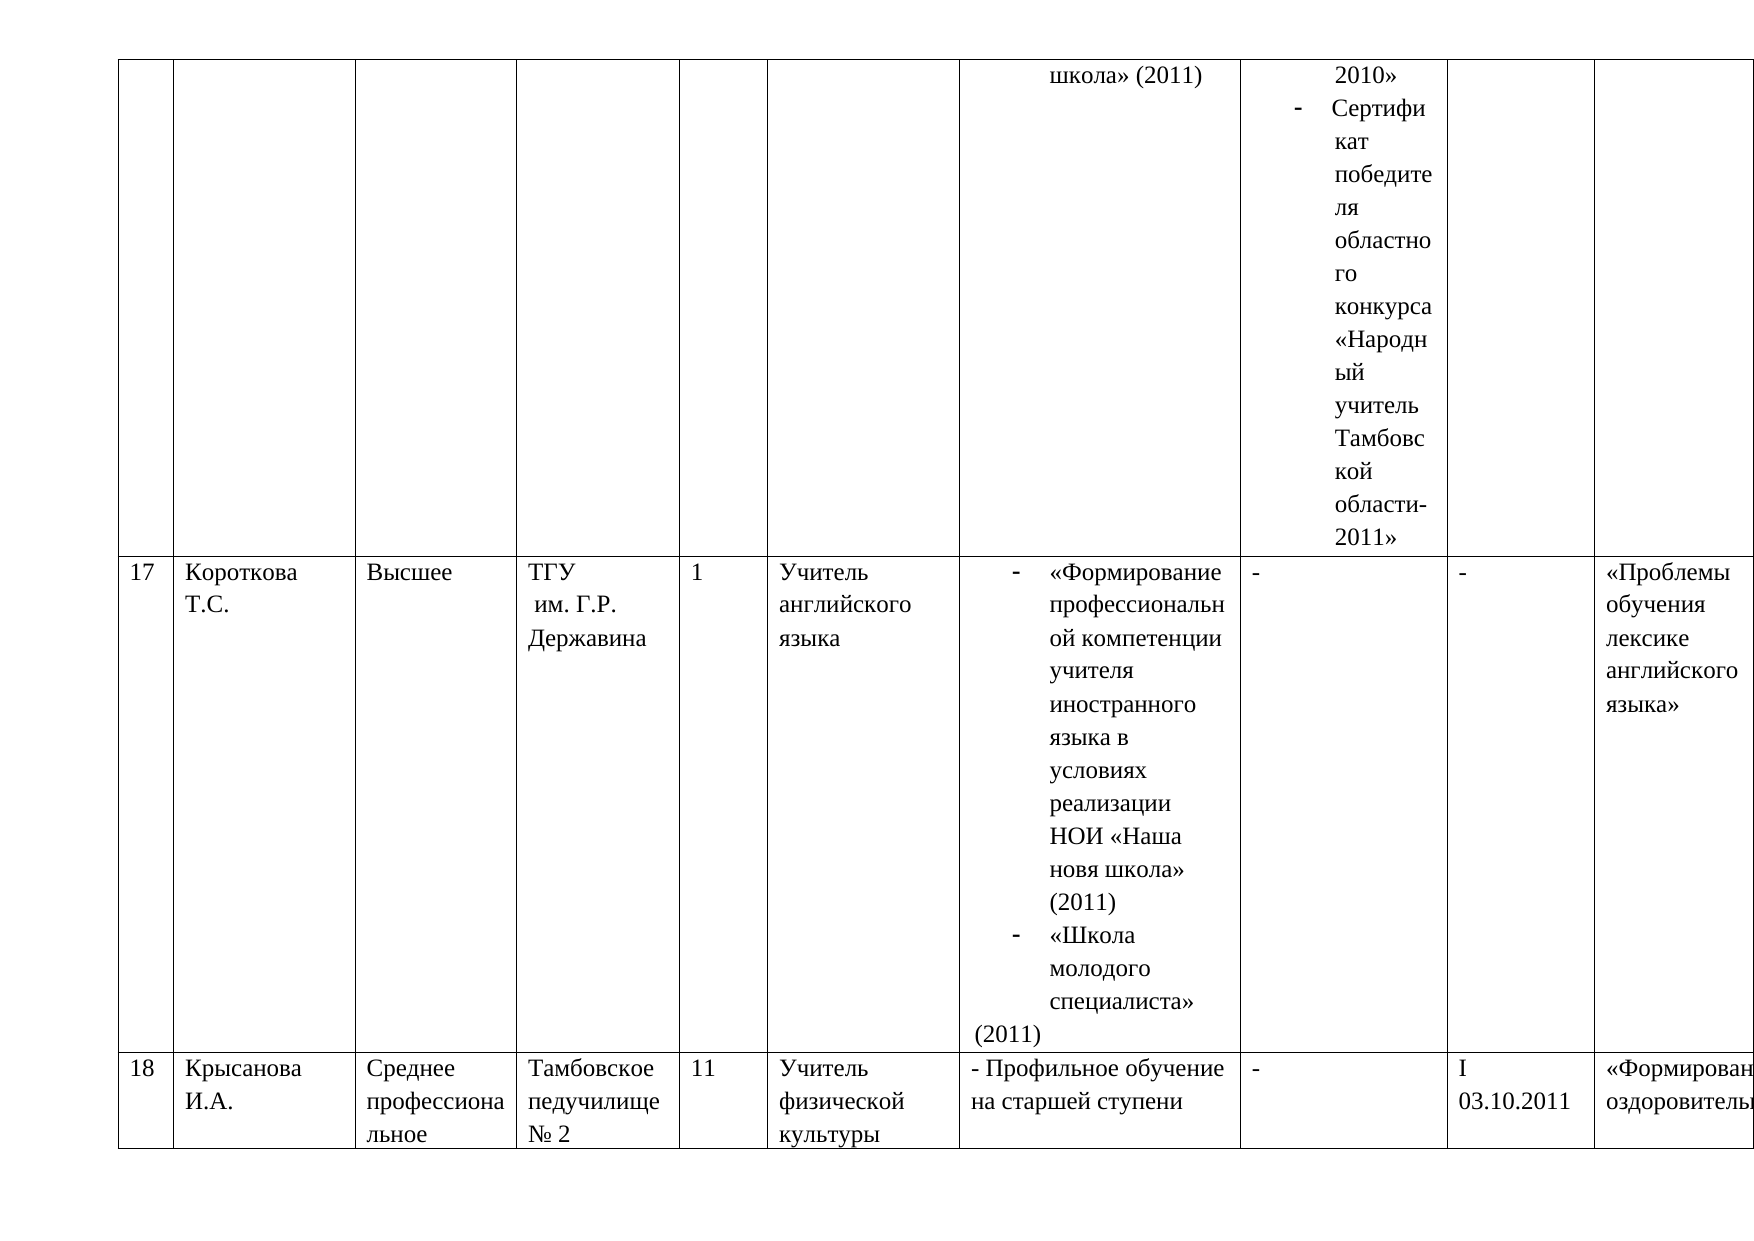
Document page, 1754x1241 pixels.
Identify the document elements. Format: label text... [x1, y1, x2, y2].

table_cell 11 [680, 1053, 767, 1148]
table_cell - [1241, 1053, 1447, 1148]
table_cell «Проблемы обучения лексике английского языка» [1595, 557, 1753, 1052]
table_cell «Использование ИКТ на уроках русского языка и литературы» [1595, 60, 1753, 556]
table_cell школа» (2011) [960, 60, 1240, 556]
table_cell Крысанова И.А. [174, 1053, 355, 1148]
table_cell 17 [119, 557, 173, 1052]
table_cell [119, 60, 173, 556]
table_cell - [1241, 557, 1447, 1052]
table_cell - [1448, 557, 1594, 1052]
table_cell Тамбовское педучилище № 2 [517, 1053, 679, 1148]
table_cell I 03.10.2011 [1448, 1053, 1594, 1148]
table_cell 1 [680, 557, 767, 1052]
table_cell [1448, 60, 1594, 556]
table_cell [768, 60, 959, 556]
table_cell Короткова Т.С. [174, 557, 355, 1052]
table_cell [517, 60, 679, 556]
table_cell 18 [119, 1053, 173, 1148]
table_cell Учитель физической культуры [768, 1053, 959, 1148]
table_cell ТГУ им. Г.Р. Державина [517, 557, 679, 1052]
table_cell [356, 60, 516, 556]
table_cell «Формирование профессиональной компетенции учителя иностранного языка в условиях реализации НОИ «Наша новя школа» (2011) «Школа молодого специалиста» (2011) [960, 557, 1240, 1052]
table_cell Почетная Грамота администрации Токаревского района Тамбовской области (2010) Лауреат районного конкурса «Учитель года -2010» Сертификат победителя областного конкурса «Народный учитель Тамбовской области-2011» [1241, 60, 1447, 556]
table_cell [680, 60, 767, 556]
table_cell Учитель английского языка [768, 557, 959, 1052]
table_cell «Формирование оздоровительно-физкультурных компетенций обучающихся в системе физического воспитания» [1595, 1053, 1753, 1148]
table_cell Высшее [356, 557, 516, 1052]
table_cell Среднее профессиональное [356, 1053, 516, 1148]
table_cell - Профильное обучение на старшей ступени [960, 1053, 1240, 1148]
table_cell [174, 60, 355, 556]
